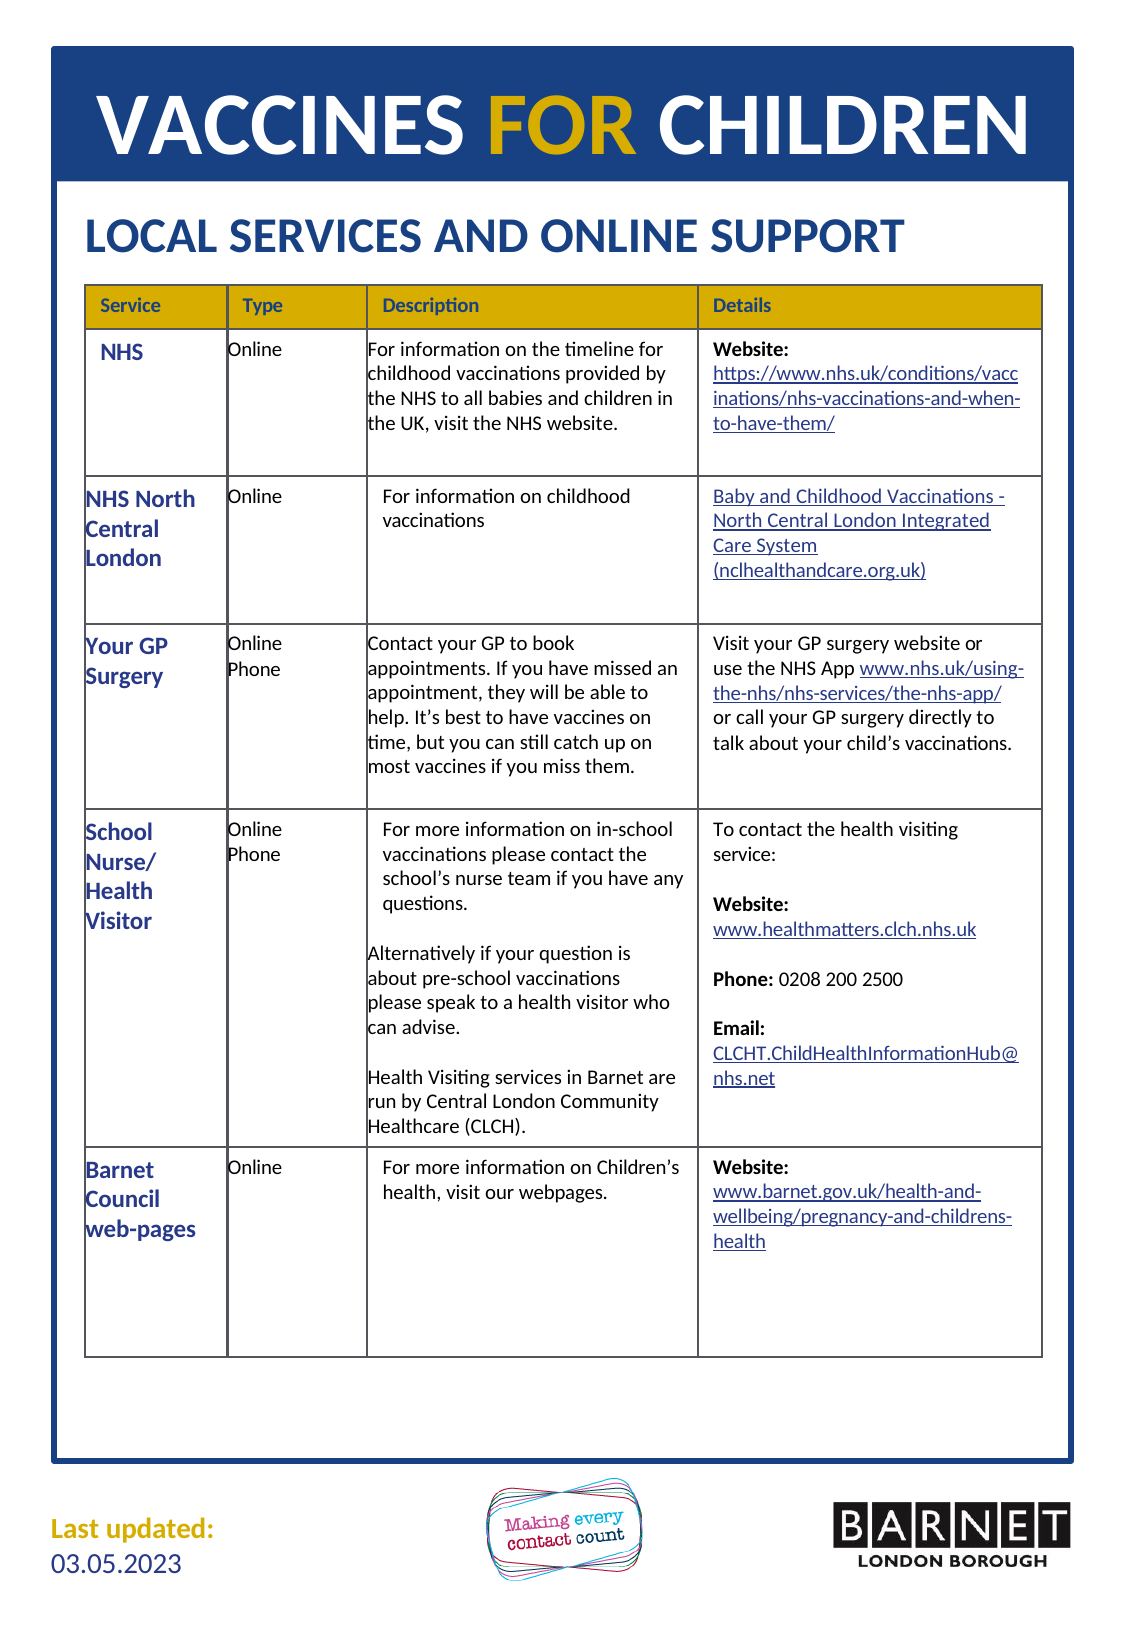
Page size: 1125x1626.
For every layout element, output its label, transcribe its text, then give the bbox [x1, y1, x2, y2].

table_cell Baby and Childhood Vaccinations - North Central London Integrated Care System (nclhealthandcare.org.uk) [699, 477, 1041, 622]
table_header Details [699, 286, 1041, 328]
table_cell Online [229, 1148, 366, 1356]
table_cell NHS North Central London [86, 477, 226, 622]
table_cell Contact your GP to book appointments. If you have missed an appointment, they will be able to help. It’s best to have vaccines on time, but you can still catch up on most vaccines if you miss them. [368, 625, 697, 808]
table_cell Visit your GP surgery website or use the NHS App www.nhs.uk/using- the-nhs/nhs-services/the-nhs-app/ or call your GP surgery directly to talk about your child’s vaccinations. [699, 625, 1041, 808]
table_cell For more information on in-school vaccinations please contact the school’s nurse team if you have any questions. Alternatively if your question is about pre-school vaccinations please speak to a health visitor who can advise. Health Visiting services in Barnet are run by Central London Community Healthcare (CLCH). [368, 810, 697, 1146]
table_cell Your GP Surgery [86, 625, 226, 808]
table_header Description [368, 286, 697, 328]
table_cell School Nurse/ Health Visitor [86, 810, 226, 1146]
table_cell NHS [86, 330, 226, 475]
table_cell For more information on Children’s health, visit our webpages. [368, 1148, 697, 1356]
table_cell Online Phone [229, 810, 366, 1146]
table_cell To contact the health visiting service: Website: www.healthmatters.clch.nhs.uk Phone: 0208 200 2500 Email: CLCHT.ChildHealthInformationHub@ nhs.net [699, 810, 1041, 1146]
table_header Type [229, 286, 366, 328]
table_cell Website: https://www.nhs.uk/conditions/vacc inations/nhs-vaccinations-and-when- to-have-them/ [699, 330, 1041, 475]
text LOCAL SERVICES AND ONLINE SUPPORT [84, 204, 1068, 265]
subtitle VACCINES FOR CHILDREN [1074, 73, 1079, 174]
table_cell Online Phone [229, 625, 366, 808]
table_cell Online [229, 477, 366, 622]
table_cell For information on childhood vaccinations [368, 477, 697, 622]
table_header Service [86, 286, 226, 328]
table_cell Website: www.barnet.gov.uk/health-and- wellbeing/pregnancy-and-childrens- health [699, 1148, 1041, 1356]
table_cell Barnet Council web-pages [86, 1148, 226, 1356]
table_cell For information on the timeline for childhood vaccinations provided by the NHS to all babies and children in the UK, visit the NHS website. [368, 330, 697, 475]
table_cell Online [229, 330, 366, 475]
